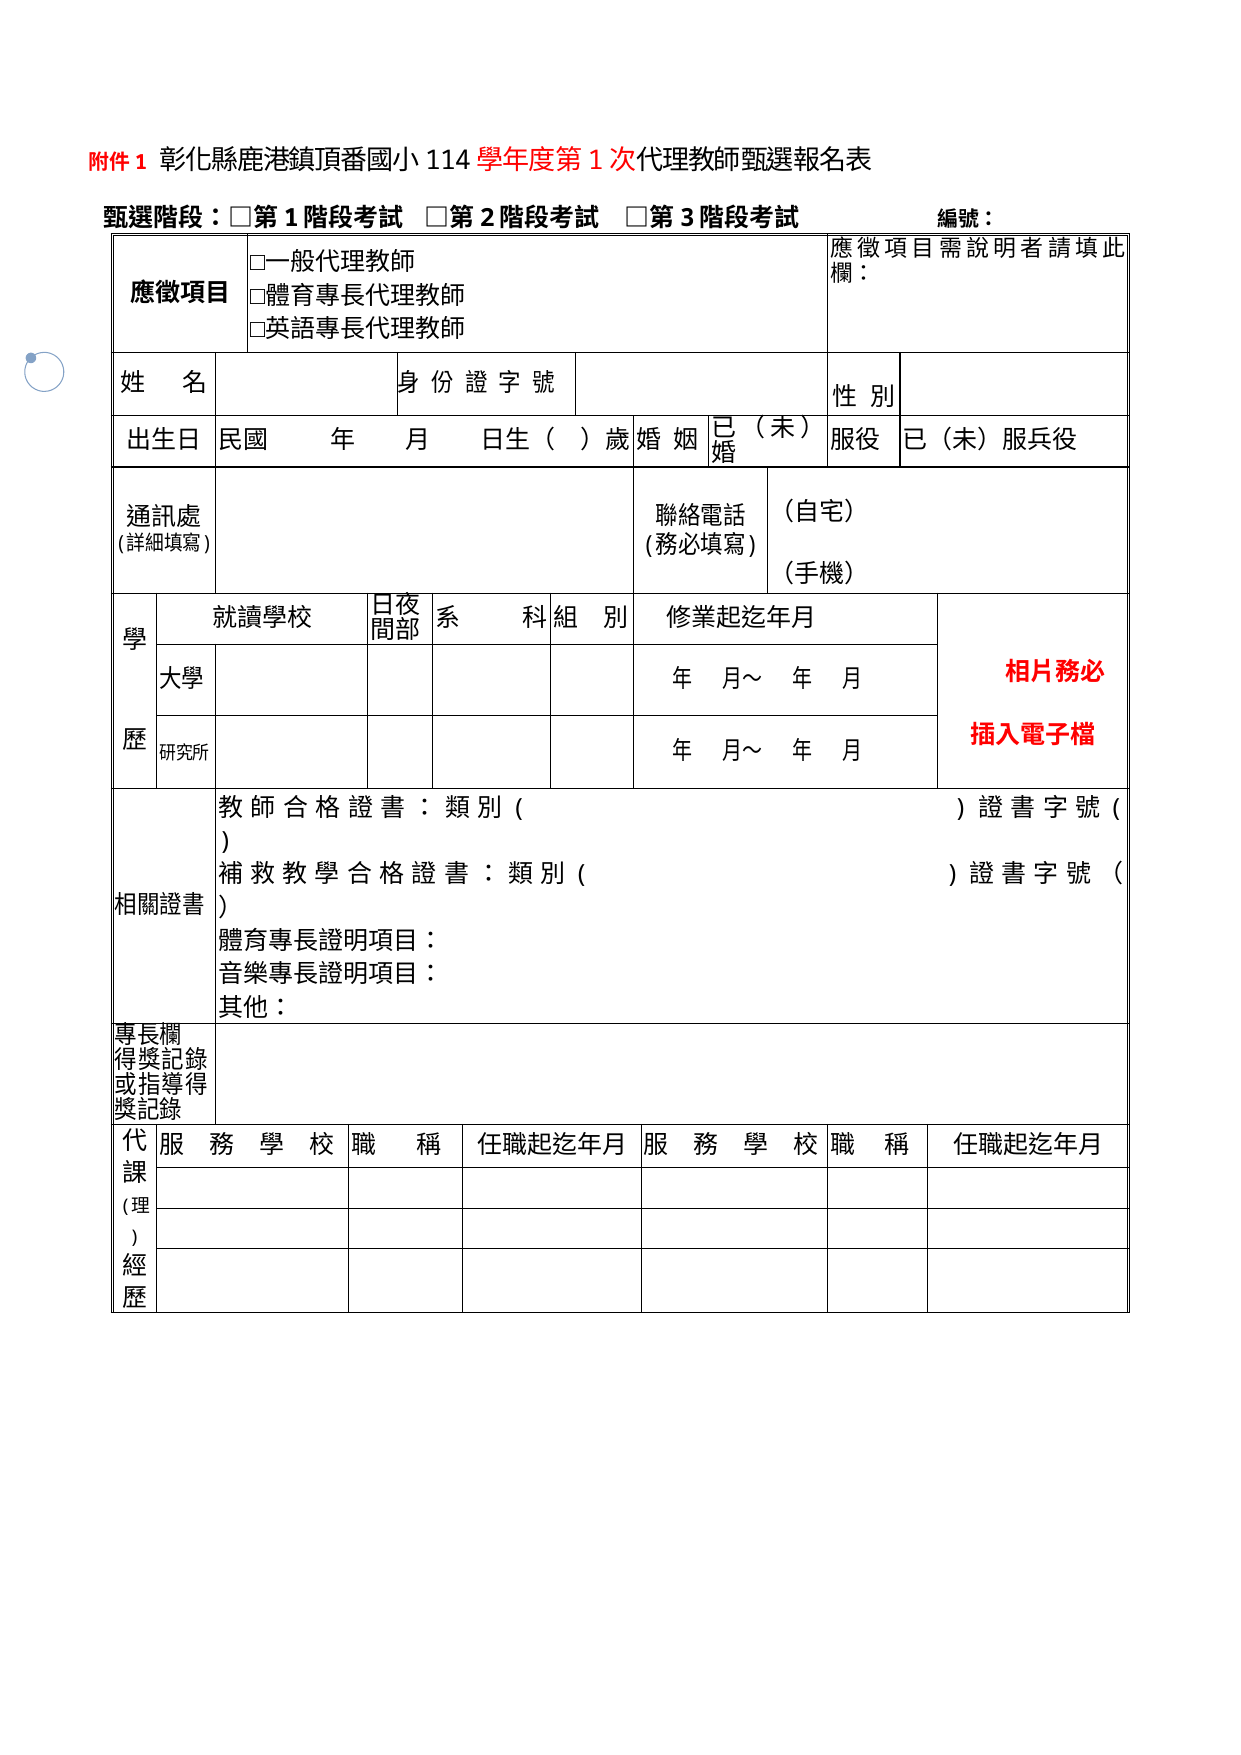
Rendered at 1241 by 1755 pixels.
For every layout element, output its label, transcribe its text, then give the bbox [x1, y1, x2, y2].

table_cell （自宅） （手機） [768, 468, 1127, 592]
table_cell 已（未）婚 [709, 416, 827, 466]
table_cell [157, 1168, 348, 1208]
table_cell [216, 468, 633, 592]
table_cell [551, 645, 633, 715]
table_cell [463, 1249, 641, 1312]
table_header 應徵項目 [114, 236, 247, 352]
table_cell [349, 1168, 462, 1208]
table_cell 相關證書 [114, 789, 215, 1023]
table_cell 教師合格證書：類別( )證書字號( ) 補救教學合格證書：類別( )證書字號（ ） 體育專長證明項目： 音樂專長證明項目： 其他： [216, 789, 1127, 1023]
table_cell [551, 716, 633, 788]
table_cell [433, 645, 550, 715]
table_cell [928, 1249, 1127, 1312]
table_cell [828, 1209, 927, 1247]
text 甄選階段：□第1階段考試 □第2階段考試 □第3階段考試 編號： [89, 197, 1152, 233]
text 附件1 彰化縣鹿港鎮頂番國小114學年度第1次代理教師甄選報名表 [89, 116, 1152, 178]
table_cell [216, 353, 397, 415]
table_cell [157, 1209, 348, 1247]
table_cell [216, 645, 367, 715]
table_cell 學 歷 [114, 594, 156, 788]
table_cell 研究所 [157, 716, 215, 788]
table_cell [576, 353, 827, 415]
table_cell 專長欄 得獎記錄或指導得獎記錄 [114, 1024, 215, 1124]
table_header □一般代理教師 □體育專長代理教師 □英語專長代理教師 [248, 236, 827, 352]
table_cell 年 月～ 年 月 [634, 716, 937, 788]
table_cell 日夜 間部 [368, 594, 432, 643]
table_cell 性 別 [828, 353, 899, 415]
table_cell [368, 716, 432, 788]
table_cell [216, 1024, 1127, 1124]
table_cell 代 課 (理) 經 歷 [114, 1125, 156, 1312]
table_cell 組 別 [551, 594, 633, 643]
table_cell 相片務必 插入電子檔 [938, 594, 1127, 788]
table_cell [433, 716, 550, 788]
table_cell [463, 1209, 641, 1247]
table_cell 服役 [828, 416, 899, 466]
table_cell 身 份 證 字 號 [398, 353, 575, 415]
table_cell [928, 1168, 1127, 1208]
table_cell [642, 1209, 827, 1247]
table_cell 任職起迄年月 [463, 1125, 641, 1167]
table_cell 修業起迄年月 [634, 594, 937, 643]
table_cell [642, 1168, 827, 1208]
table_cell [928, 1209, 1127, 1247]
table_cell 任職起迄年月 [928, 1125, 1127, 1167]
table_cell [828, 1249, 927, 1312]
table_cell 職 稱 [828, 1125, 927, 1167]
table_cell [368, 645, 432, 715]
table_cell [828, 1168, 927, 1208]
table_cell 出生日 [114, 416, 215, 466]
table_cell [349, 1209, 462, 1247]
table_cell 職 稱 [349, 1125, 462, 1167]
table_cell 已（未）服兵役 [901, 416, 1127, 466]
table_cell [642, 1249, 827, 1312]
table_cell 服 務 學 校 [642, 1125, 827, 1167]
table_cell [349, 1249, 462, 1312]
table_cell [901, 353, 1127, 415]
table_cell 服 務 學 校 [157, 1125, 348, 1167]
table_cell 婚 姻 [634, 416, 708, 466]
table_cell 通訊處 (詳細填寫) [114, 468, 215, 592]
table_cell 就讀學校 [157, 594, 367, 643]
table_cell [216, 716, 367, 788]
table_cell [157, 1249, 348, 1312]
table_cell 年 月～ 年 月 [634, 645, 937, 715]
table_cell 姓 名 [114, 353, 215, 415]
table_header 應徵項目需說明者請填此欄： [828, 236, 1127, 352]
table_cell 聯絡電話 (務必填寫) [634, 468, 767, 592]
table_cell [463, 1168, 641, 1208]
table_cell 系 科 [433, 594, 550, 643]
table_cell 大學 [157, 645, 215, 715]
table_cell 民國 年 月 日生（ ）歲 [216, 416, 633, 466]
